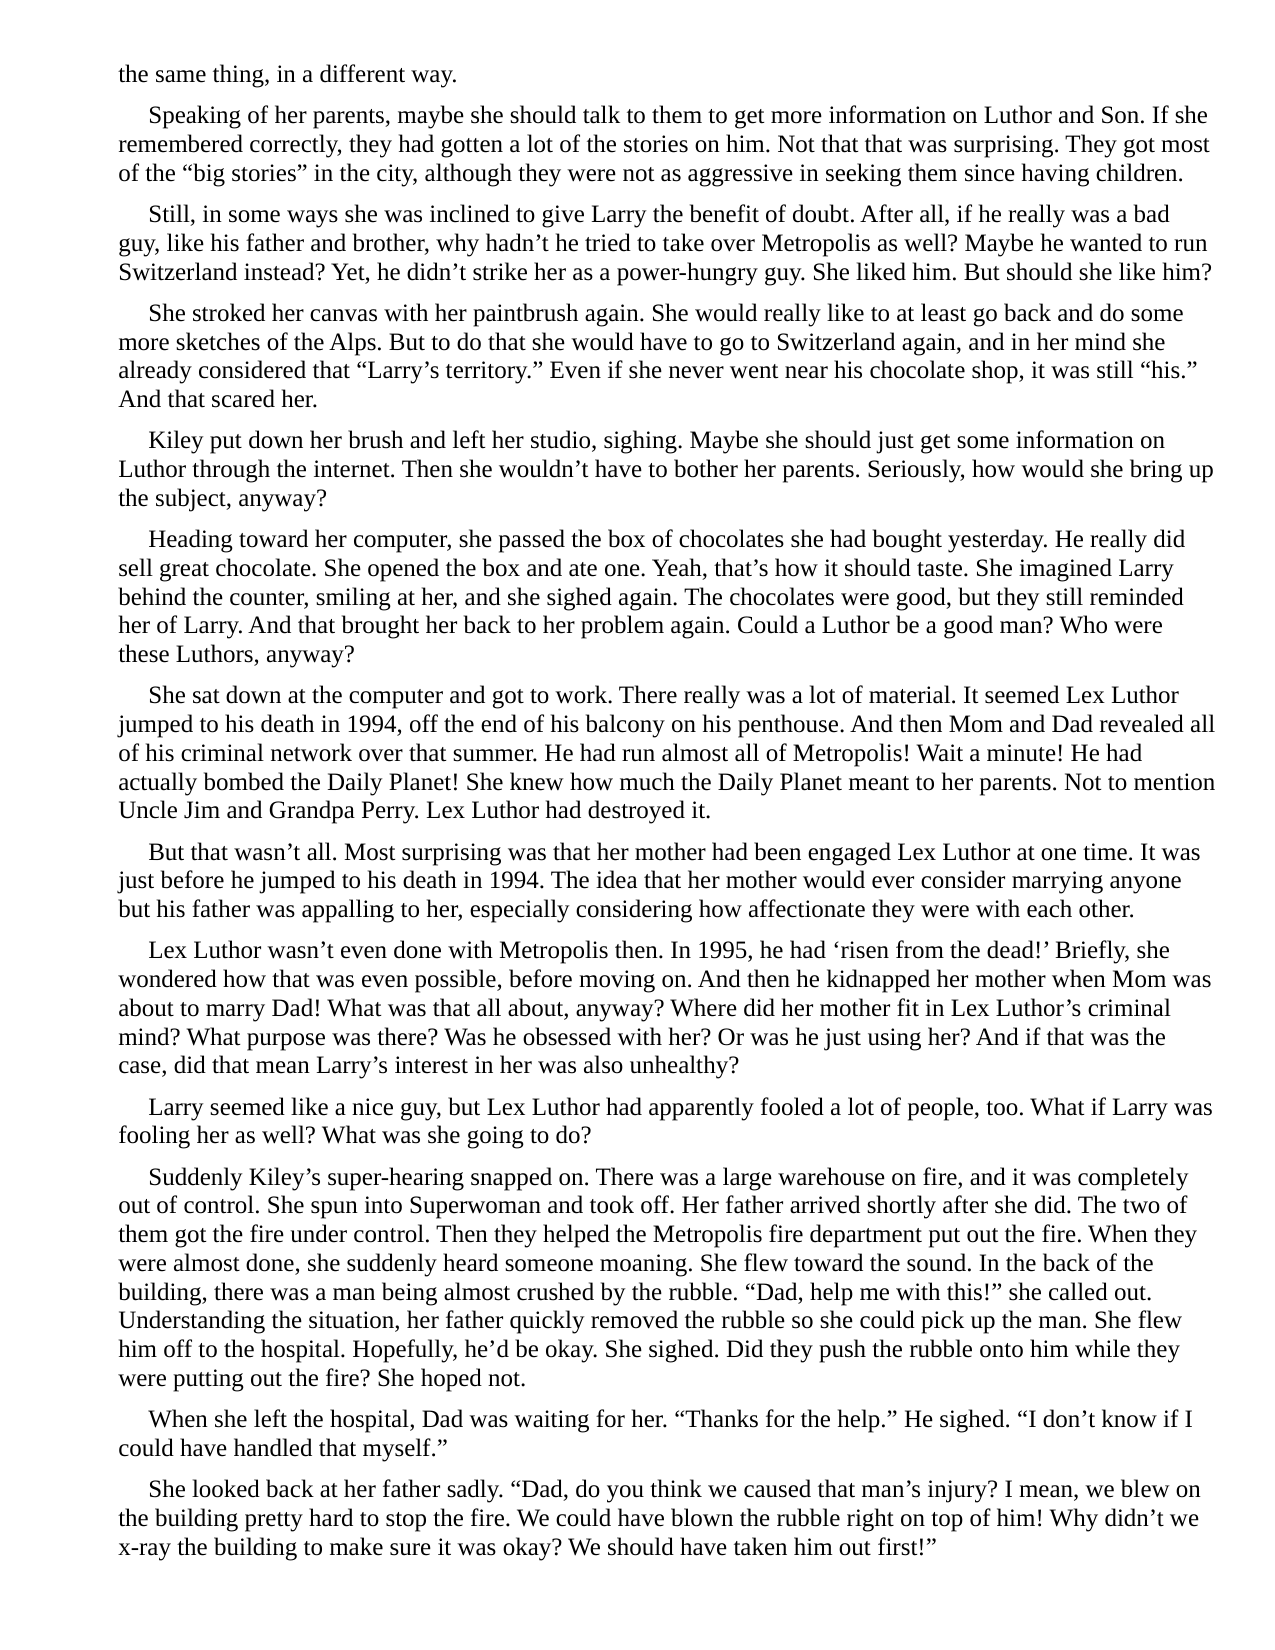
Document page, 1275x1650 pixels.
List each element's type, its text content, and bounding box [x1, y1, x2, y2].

text Heading toward her computer, she passed the box of chocolates she had bought yesterday. He really did sell great chocolate. She opened the box and ate one. Yeah, that’s how it should taste. She imagined Larry behind the counter, smiling at her, and she sighed again. The chocolates were good, but they still reminded her of Larry. And that brought her back to her problem again. Could a Luthor be a good man? Who were these Luthors, anyway? [118, 524, 1216, 668]
text Larry seemed like a nice guy, but Lex Luthor had apparently fooled a lot of people, too. What if Larry was fooling her as well? What was she going to do? [118, 1092, 1216, 1149]
text Suddenly Kiley’s super-hearing snapped on. There was a large warehouse on fire, and it was completely out of control. She spun into Superwoman and took off. Her father arrived shortly after she did. The two of them got the fire under control. Then they helped the Metropolis fire department put out the fire. When they were almost done, she suddenly heard someone moaning. She flew toward the sound. In the back of the building, there was a man being almost crushed by the rubble. “Dad, help me with this!” she called out. Understanding the situation, her father quickly removed the rubble so she could pick up the man. She flew him off to the hospital. Hopefully, he’d be okay. She sighed. Did they push the rubble onto him while they were putting out the fire? She hoped not. [118, 1162, 1216, 1392]
text She sat down at the computer and got to work. There really was a lot of material. It seemed Lex Luthor jumped to his death in 1994, off the end of his balcony on his penthouse. And then Mom and Dad revealed all of his criminal network over that summer. He had run almost all of Metropolis! Wait a minute! He had actually bombed the Daily Planet! She knew how much the Daily Planet meant to her parents. Not to mention Uncle Jim and Grandpa Perry. Lex Luthor had destroyed it. [118, 680, 1216, 824]
text But that wasn’t all. Most surprising was that her mother had been engaged Lex Luthor at one time. It was just before he jumped to his death in 1994. The idea that her mother would ever consider marrying anyone but his father was appalling to her, especially considering how affectionate they were with each other. [118, 837, 1216, 923]
text Speaking of her parents, maybe she should talk to them to get more information on Luthor and Son. If she remembered correctly, they had gotten a lot of the stories on him. Not that that was surprising. They got most of the “big stories” in the city, although they were not as aggressive in seeking them since having children. [118, 100, 1216, 187]
text When she left the hospital, Dad was waiting for her. “Thanks for the help.” He sighed. “I don’t know if I could have handled that myself.” [118, 1404, 1216, 1462]
text Lex Luthor wasn’t even done with Metropolis then. In 1995, he had ‘risen from the dead!’ Briefly, she wondered how that was even possible, before moving on. And then he kidnapped her mother when Mom was about to marry Dad! What was that all about, anyway? Where did her mother fit in Lex Luthor’s criminal mind? What purpose was there? Was he obsessed with her? Or was he just using her? And if that was the case, did that mean Larry’s interest in her was also unhealthy? [118, 935, 1216, 1079]
text She looked back at her father sadly. “Dad, do you think we caused that man’s injury? I mean, we blew on the building pretty hard to stop the fire. We could have blown the rubble right on top of him! Why didn’t we x-ray the building to make sure it was okay? We should have taken him out first!” [118, 1474, 1216, 1560]
text Still, in some ways she was inclined to give Larry the benefit of doubt. After all, if he really was a bad guy, like his father and brother, why hadn’t he tried to take over Metropolis as well? Maybe he wanted to run Switzerland instead? Yet, he didn’t strike her as a power-hungry guy. She liked him. But should she like him? [118, 199, 1216, 285]
text Kiley put down her brush and left her studio, sighing. Maybe she should just get some information on Luthor through the internet. Then she wouldn’t have to bother her parents. Seriously, how would she bring up the subject, anyway? [118, 425, 1216, 512]
text She stroked her canvas with her paintbrush again. She would really like to at least go back and do some more sketches of the Alps. But to do that she would have to go to Switzerland again, and in her mind she already considered that “Larry’s territory.” Even if she never went near his chocolate shop, it was still “his.” And that scared her. [118, 298, 1216, 413]
text the same thing, in a different way. [118, 59, 1216, 88]
